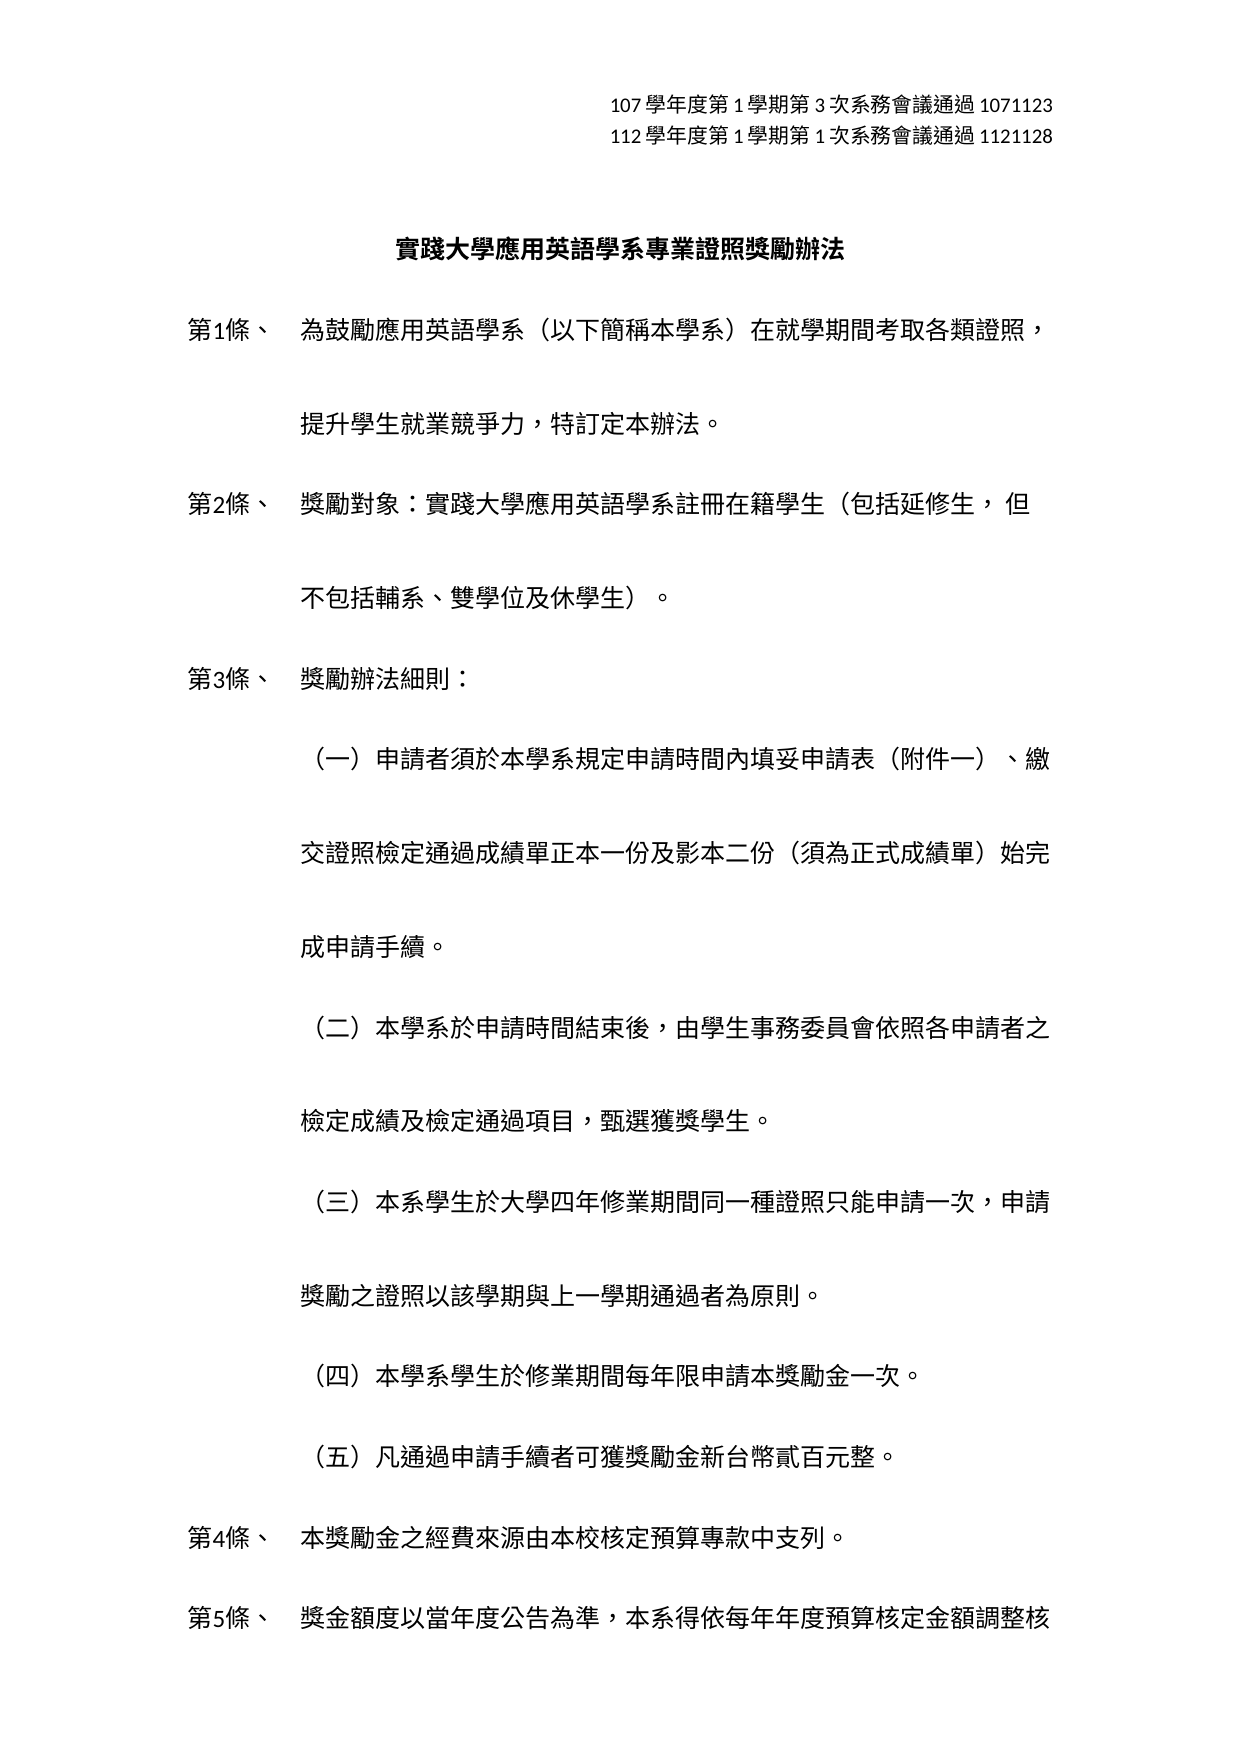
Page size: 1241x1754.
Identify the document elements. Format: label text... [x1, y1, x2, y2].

text （三）本系學生於大學四年修業期間同一種證照只能申請一次，申請獎勵之證照以該學期與上一學期通過者為原則。 [300, 1159, 1053, 1315]
text （一）申請者須於本學系規定申請時間內填妥申請表（附件一）、繳交證照檢定通過成績單正本一份及影本二份（須為正式成績單）始完成申請手續。 [300, 716, 1053, 966]
list 獎勵辦法細則： [187, 636, 1053, 698]
text （五）凡通過申請手續者可獲獎勵金新台幣貳百元整。 [300, 1414, 1053, 1476]
list 本獎勵金之經費來源由本校核定預算專款中支列。 [187, 1494, 1053, 1557]
list 為鼓勵應用英語學系（以下簡稱本學系）在就學期間考取各類證照，提升學生就業競爭力，特訂定本辦法。 [187, 287, 1053, 443]
text （四）本學系學生於修業期間每年限申請本獎勵金一次。 [300, 1333, 1053, 1396]
list 獎金額度以當年度公告為準，本系得依每年年度預算核定金額調整核 [187, 1575, 1053, 1638]
text 實踐大學應用英語學系專業證照獎勵辦法 [187, 206, 1053, 269]
list 獎勵對象：實踐大學應用英語學系註冊在籍學生（包括延修生， 但不包括輔系、雙學位及休學生）。 [187, 461, 1053, 618]
text （二）本學系於申請時間結束後，由學生事務委員會依照各申請者之檢定成績及檢定通過項目，甄選獲獎學生。 [300, 984, 1053, 1141]
